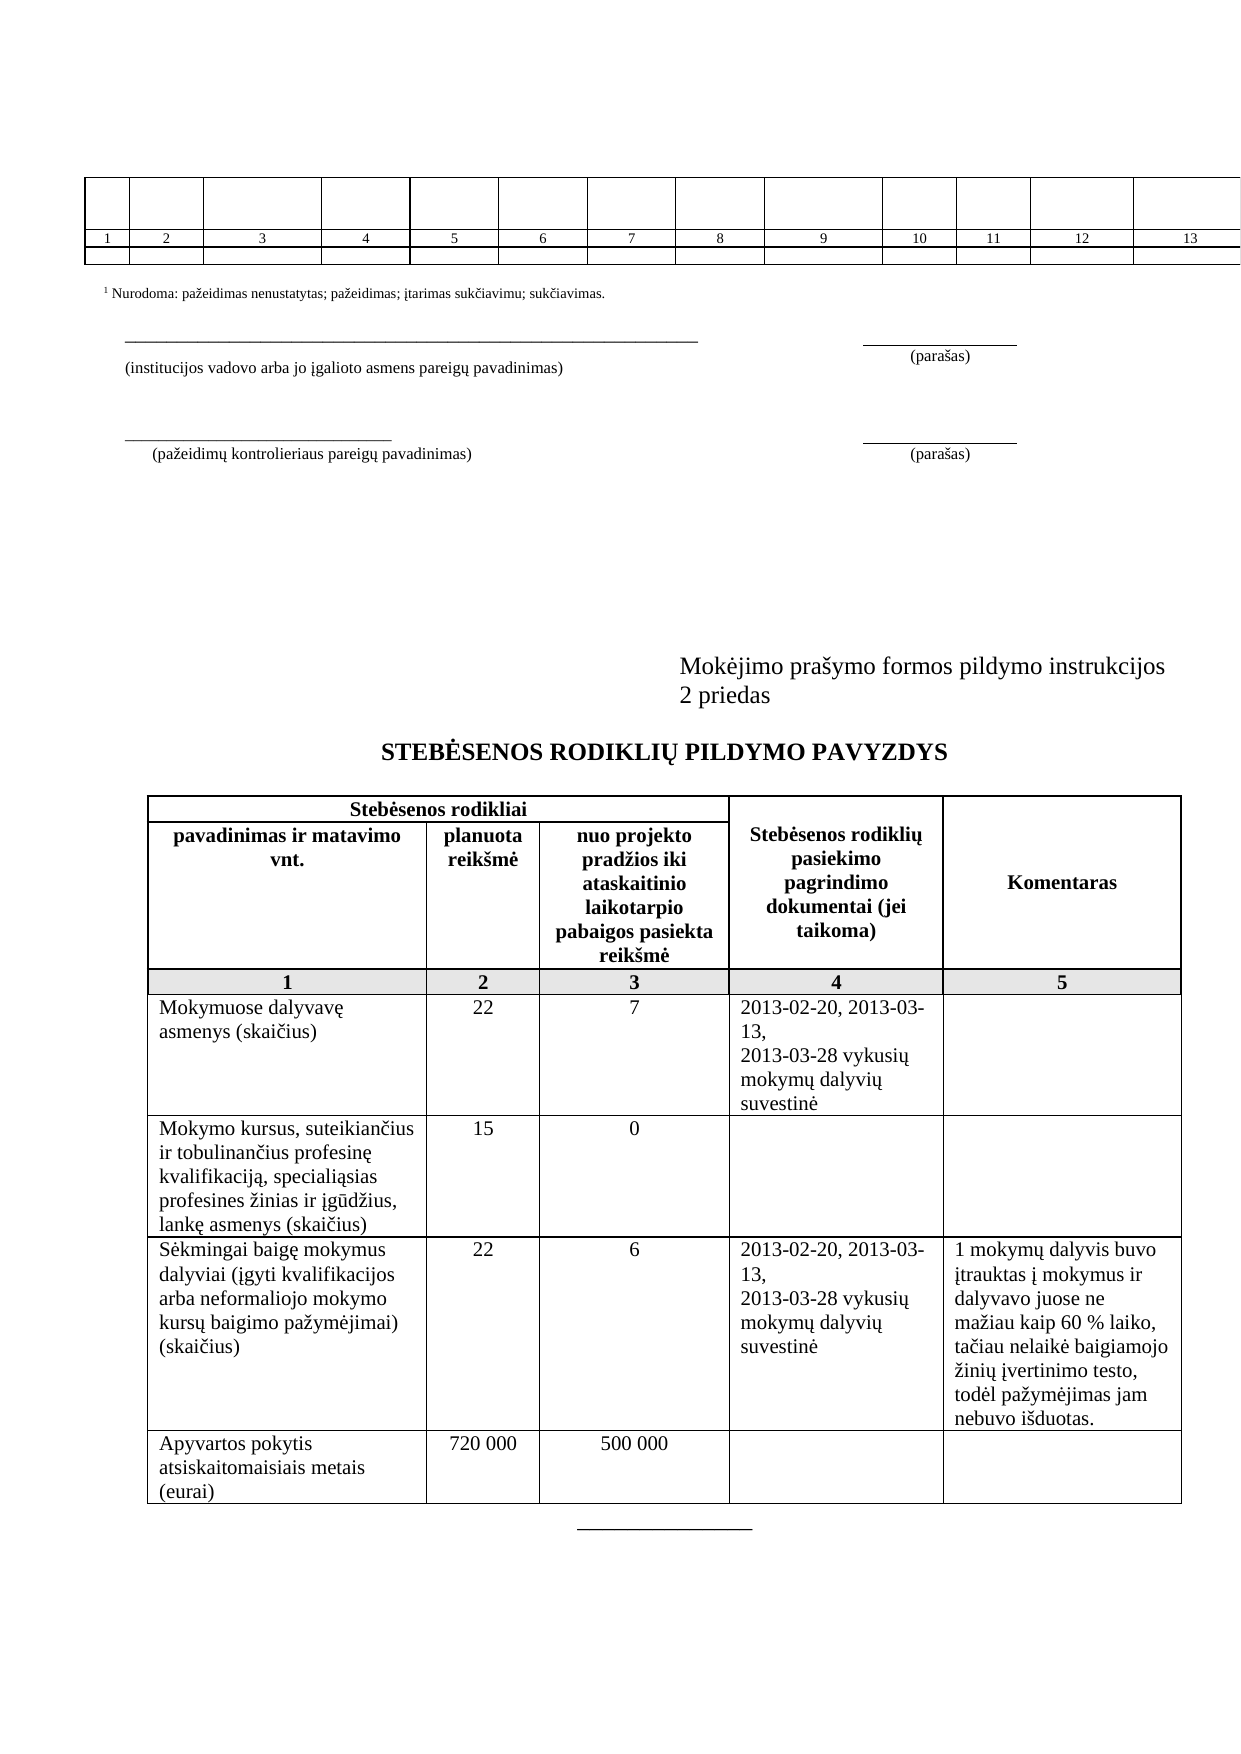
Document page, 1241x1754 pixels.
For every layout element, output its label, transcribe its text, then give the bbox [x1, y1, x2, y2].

table_header [1171, 318, 1240, 344]
table_header [709, 318, 863, 344]
table_cell planuota reikšmė [427, 823, 539, 967]
table_cell [883, 248, 956, 264]
table_cell 720 000 [427, 1431, 539, 1503]
table_cell 13 [1134, 230, 1240, 246]
table_cell 0 [540, 1116, 729, 1236]
table_header [499, 178, 587, 228]
table_cell 2013-02-20, 2013-03-13, 2013-03-28 vykusių mokymų dalyvių suvestinė [730, 1238, 943, 1430]
table_cell (institucijos vadovo arba jo įgalioto asmens pareigų pavadinimas) [114, 345, 863, 377]
table_cell 3 [204, 230, 321, 246]
table_cell [1017, 410, 1171, 443]
table_cell 4 [730, 970, 942, 994]
table_cell [588, 248, 675, 264]
table_header Stebėsenos rodiklių pasiekimo pagrindimo dokumentai (jei taikoma) [730, 797, 942, 967]
table_cell [1171, 443, 1240, 476]
table_header [1017, 318, 1171, 344]
table_cell pavadinimas ir matavimo vnt. [149, 823, 426, 967]
table_header [765, 178, 882, 228]
table_cell ________________________________ [114, 410, 510, 443]
table_cell [765, 248, 882, 264]
table_cell [86, 248, 129, 264]
table_cell [1134, 178, 1240, 228]
table_header [588, 178, 675, 228]
table_cell 5 [944, 970, 1180, 994]
text STEBĖSENOS RODIKLIŲ PILDYMO PAVYZDYS [148, 737, 1181, 766]
table_cell [1031, 178, 1133, 228]
table_cell [863, 410, 1017, 443]
table_header [204, 178, 321, 228]
table_cell [499, 248, 587, 264]
table_cell [510, 410, 709, 443]
table_cell [944, 1431, 1181, 1503]
table_header [322, 178, 409, 228]
table_header [883, 178, 956, 228]
table_cell [312, 377, 510, 410]
table_cell [1031, 248, 1133, 264]
table_cell 6 [499, 230, 587, 246]
table_cell [676, 248, 764, 264]
table_cell [709, 410, 863, 443]
table_cell Sėkmingai baigę mokymus dalyviai (įgyti kvalifikacijos arba neformaliojo mokymo kursų baigimo pažymėjimai) (skaičius) [148, 1238, 426, 1430]
table_cell [1134, 248, 1240, 264]
table_cell 22 [427, 1238, 539, 1430]
text 2 priedas [679, 680, 1181, 709]
table_cell [863, 377, 1017, 410]
table_cell Mokymuose dalyvavę asmenys (skaičius) [148, 995, 426, 1115]
table_cell [709, 443, 863, 476]
table_cell 7 [588, 230, 675, 246]
table_header Komentaras [944, 797, 1180, 967]
table_cell 2 [130, 230, 203, 246]
table_cell (pažeidimų kontrolieriaus pareigų pavadinimas) [114, 443, 510, 476]
table_cell [204, 248, 321, 264]
table_cell Apyvartos pokytis atsiskaitomaisiais metais (eurai) [148, 1431, 426, 1503]
table_cell 4 [322, 230, 409, 246]
table_cell 7 [540, 995, 729, 1115]
table_cell [1017, 345, 1171, 377]
table_header [863, 318, 1017, 344]
table_cell [322, 248, 409, 264]
table_header [411, 178, 498, 228]
table_cell 11 [957, 230, 1030, 246]
table_cell (parašas) [863, 444, 1017, 476]
table_cell [510, 377, 709, 410]
table_cell [411, 248, 498, 264]
table_cell [730, 1431, 943, 1503]
table_cell 3 [540, 970, 728, 994]
table_cell [944, 995, 1181, 1115]
table_header [957, 178, 1030, 228]
table_cell [130, 248, 203, 264]
table_cell [1017, 443, 1171, 476]
table_cell [1017, 377, 1171, 410]
table_cell Mokymo kursus, suteikiančius ir tobulinančius profesinę kvalifikaciją, specialiąsias profesines žinias ir įgūdžius, lankę asmenys (skaičius) [148, 1116, 426, 1236]
text Mokėjimo prašymo formos pildymo instrukcijos [679, 651, 1181, 680]
table_header [86, 178, 129, 228]
table_cell [510, 443, 709, 476]
table_cell [114, 377, 312, 410]
table_header Stebėsenos rodikliai [149, 797, 728, 821]
table_cell 10 [883, 230, 956, 246]
table_cell (parašas) [863, 346, 1017, 377]
table_cell [944, 1116, 1181, 1236]
table_cell [730, 1116, 943, 1236]
table_cell 500 000 [540, 1431, 729, 1503]
table_cell 6 [540, 1238, 729, 1430]
text 1 Nurodoma: pažeidimas nenustatytas; pažeidimas; įtarimas sukčiavimu; sukčiavimas. [103, 284, 1137, 301]
table_cell 12 [1031, 230, 1133, 246]
table_cell 22 [427, 995, 539, 1115]
table_cell 1 [86, 230, 129, 246]
table_cell 1 mokymų dalyvis buvo įtrauktas į mokymus ir dalyvavo juose ne mažiau kaip 60 % laiko, tačiau nelaikė baigiamojo žinių įvertinimo testo, todėl pažymėjimas jam nebuvo išduotas. [944, 1238, 1181, 1430]
table_header _______________________________________________________ [114, 318, 709, 344]
table_cell 5 [411, 230, 498, 246]
table_cell nuo projekto pradžios iki ataskaitinio laikotarpio pabaigos pasiekta reikšmė [540, 823, 728, 967]
table_cell 9 [765, 230, 882, 246]
table_cell 8 [676, 230, 764, 246]
table_cell [1171, 345, 1240, 377]
table_cell 15 [427, 1116, 539, 1236]
table_cell [709, 377, 863, 410]
table_cell [1171, 410, 1240, 443]
table_cell 1 [149, 970, 426, 994]
table_header [130, 178, 203, 228]
table_cell [1171, 377, 1240, 410]
table_cell 2013-02-20, 2013-03-13, 2013-03-28 vykusių mokymų dalyvių suvestinė [730, 995, 943, 1115]
table_cell 2 [427, 970, 539, 994]
text ______________ [148, 1504, 1181, 1533]
table_header [676, 178, 764, 228]
table_cell [957, 248, 1030, 264]
